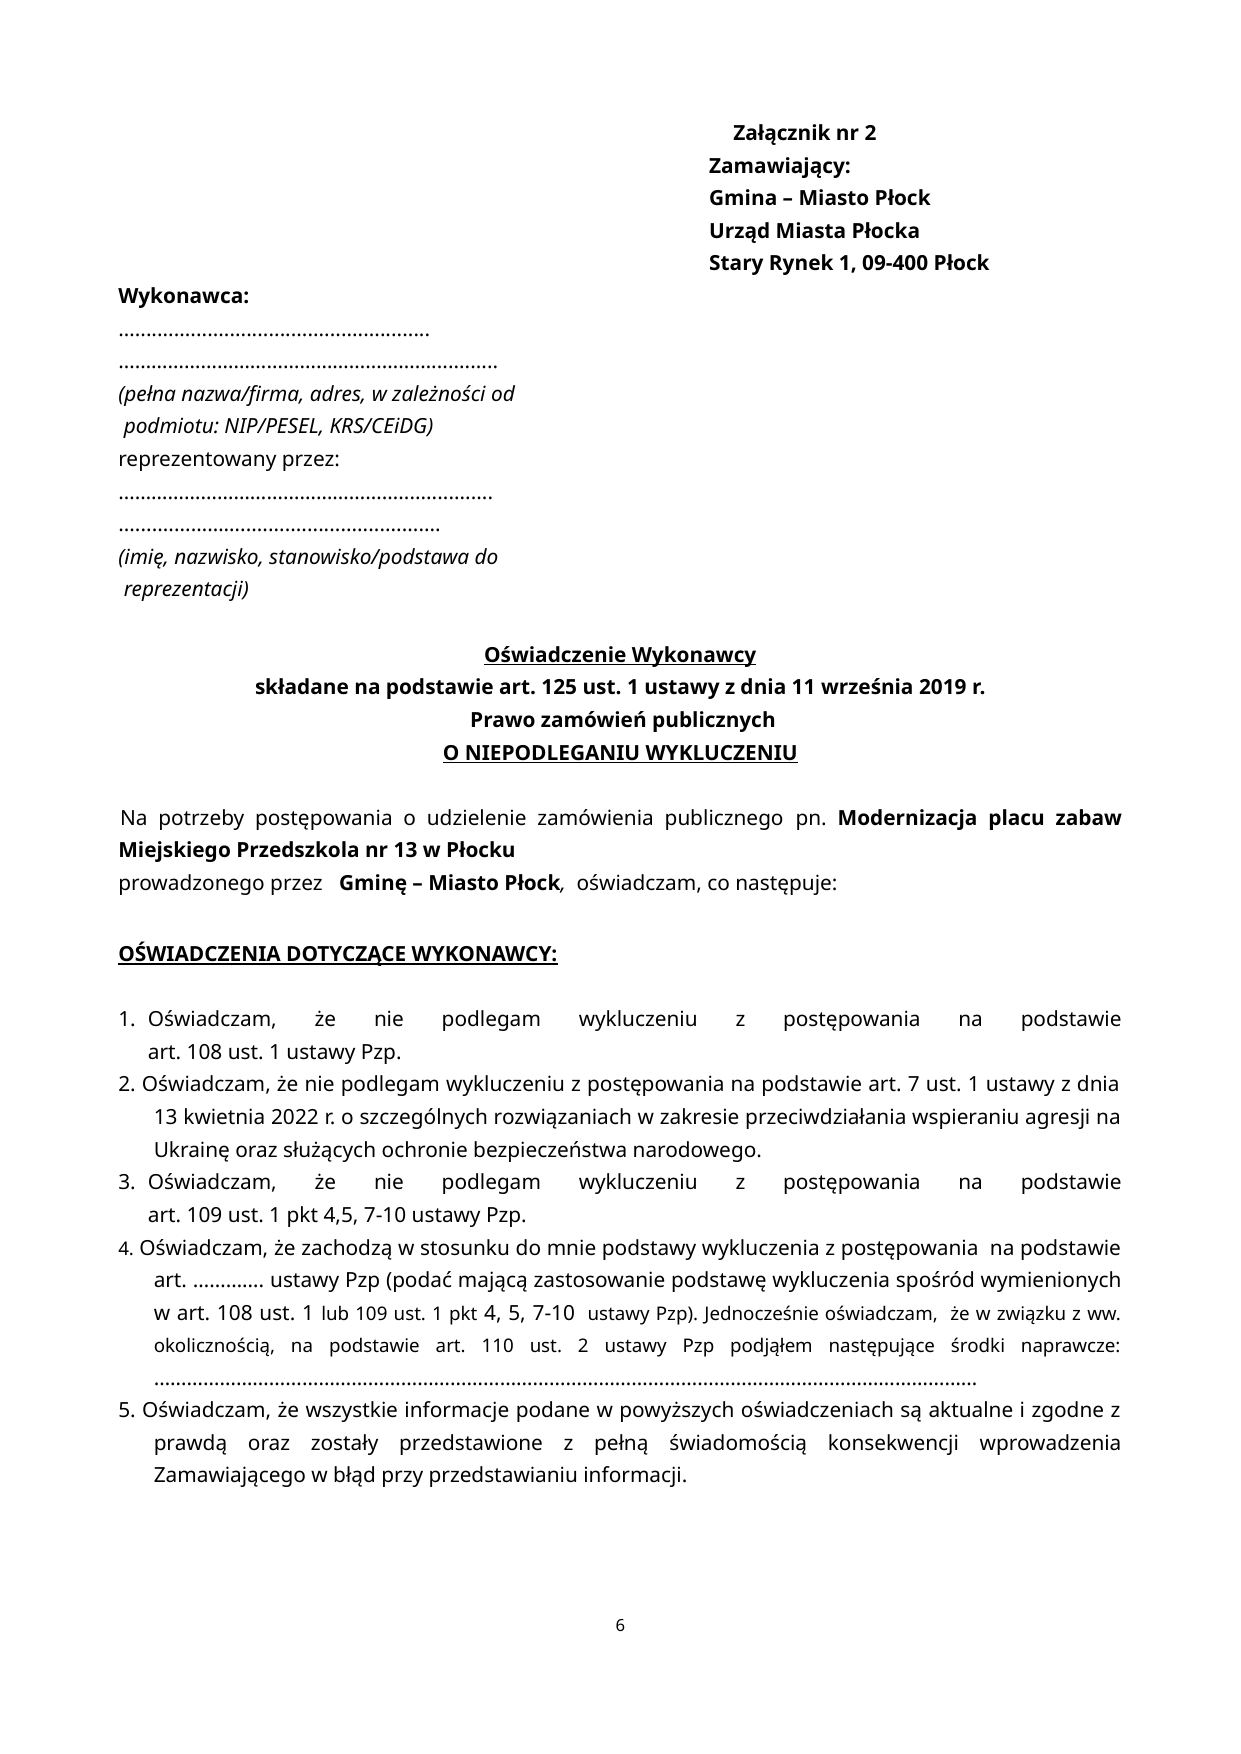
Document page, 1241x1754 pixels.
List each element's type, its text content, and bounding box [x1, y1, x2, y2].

text prowadzonego przez Gminę – Miasto Płock, oświadczam, co następuje: [118, 868, 1122, 896]
text (imię, nazwisko, stanowisko/podstawa do [118, 542, 1122, 570]
text reprezentacji) [118, 574, 1122, 603]
text .............……….................................... [118, 509, 1122, 538]
text Załącznik nr 2 [118, 118, 1122, 147]
text składane na podstawie art. 125 ust. 1 ustawy z dnia 11 września 2019 r. [118, 672, 1122, 701]
text 3. Oświadczam, że nie podlegam wykluczeniu z postępowania na podstawie art. 109 ust. 1 pkt 4,5, 7-10 ustawy Pzp. [118, 1167, 1122, 1228]
text (pełna nazwa/firma, adres, w zależności od [118, 379, 1122, 407]
text 4. Oświadczam, że zachodzą w stosunku do mnie podstawy wykluczenia z postępowania na podstawie art. …………. ustawy Pzp (podać mającą zastosowanie podstawę wykluczenia spośród wymienionych w art. 108 ust. 1 lub 109 ust. 1 pkt 4, 5, 7-10 ustawy Pzp). Jednocześnie oświadczam, że w związku z ww. okolicznością, na podstawie art. 110 ust. 2 ustawy Pzp podjąłem następujące środki naprawcze: …………………………………………………………………………………………………………………………………… [118, 1233, 1122, 1391]
text podmiotu: NIP/PESEL, KRS/CEiDG) [118, 412, 1122, 440]
text Na potrzeby postępowania o udzielenie zamówienia publicznego pn. Modernizacja placu zabaw Miejskiego Przedszkola nr 13 w Płocku [118, 803, 1122, 864]
text Zamawiający: [118, 151, 1122, 179]
text Oświadczenie Wykonawcy [118, 640, 1122, 668]
text 1. Oświadczam, że nie podlegam wykluczeniu z postępowania na podstawie art. 108 ust. 1 ustawy Pzp. [118, 1004, 1122, 1065]
text Stary Rynek 1, 09-400 Płock [118, 248, 1122, 277]
text 2. Oświadczam, że nie podlegam wykluczeniu z postępowania na podstawie art. 7 ust. 1 ustawy z dnia 13 kwietnia 2022 r. o szczególnych rozwiązaniach w zakresie przeciwdziałania wspieraniu agresji na Ukrainę oraz służących ochronie bezpieczeństwa narodowego. [118, 1069, 1122, 1163]
text OŚWIADCZENIA DOTYCZĄCE WYKONAWCY: [118, 939, 1122, 968]
text Gmina – Miasto Płock [118, 183, 1122, 212]
text Urząd Miasta Płocka [118, 216, 1122, 244]
text …..................................................... [118, 314, 1122, 342]
text Prawo zamówień publicznych [118, 705, 1122, 733]
text O NIEPODLEGANIU WYKLUCZENIU [118, 738, 1122, 766]
text 5. Oświadczam, że wszystkie informacje podane w powyższych oświadczeniach są aktualne i zgodne z prawdą oraz zostały przedstawione z pełną świadomością konsekwencji wprowadzenia Zamawiającego w błąd przy przedstawianiu informacji. [118, 1395, 1122, 1489]
text …………………………………………………............ [118, 346, 1122, 375]
text reprezentowany przez: [118, 444, 1122, 473]
text ……………………………………………................. [118, 477, 1122, 505]
text Wykonawca: [118, 281, 1122, 309]
